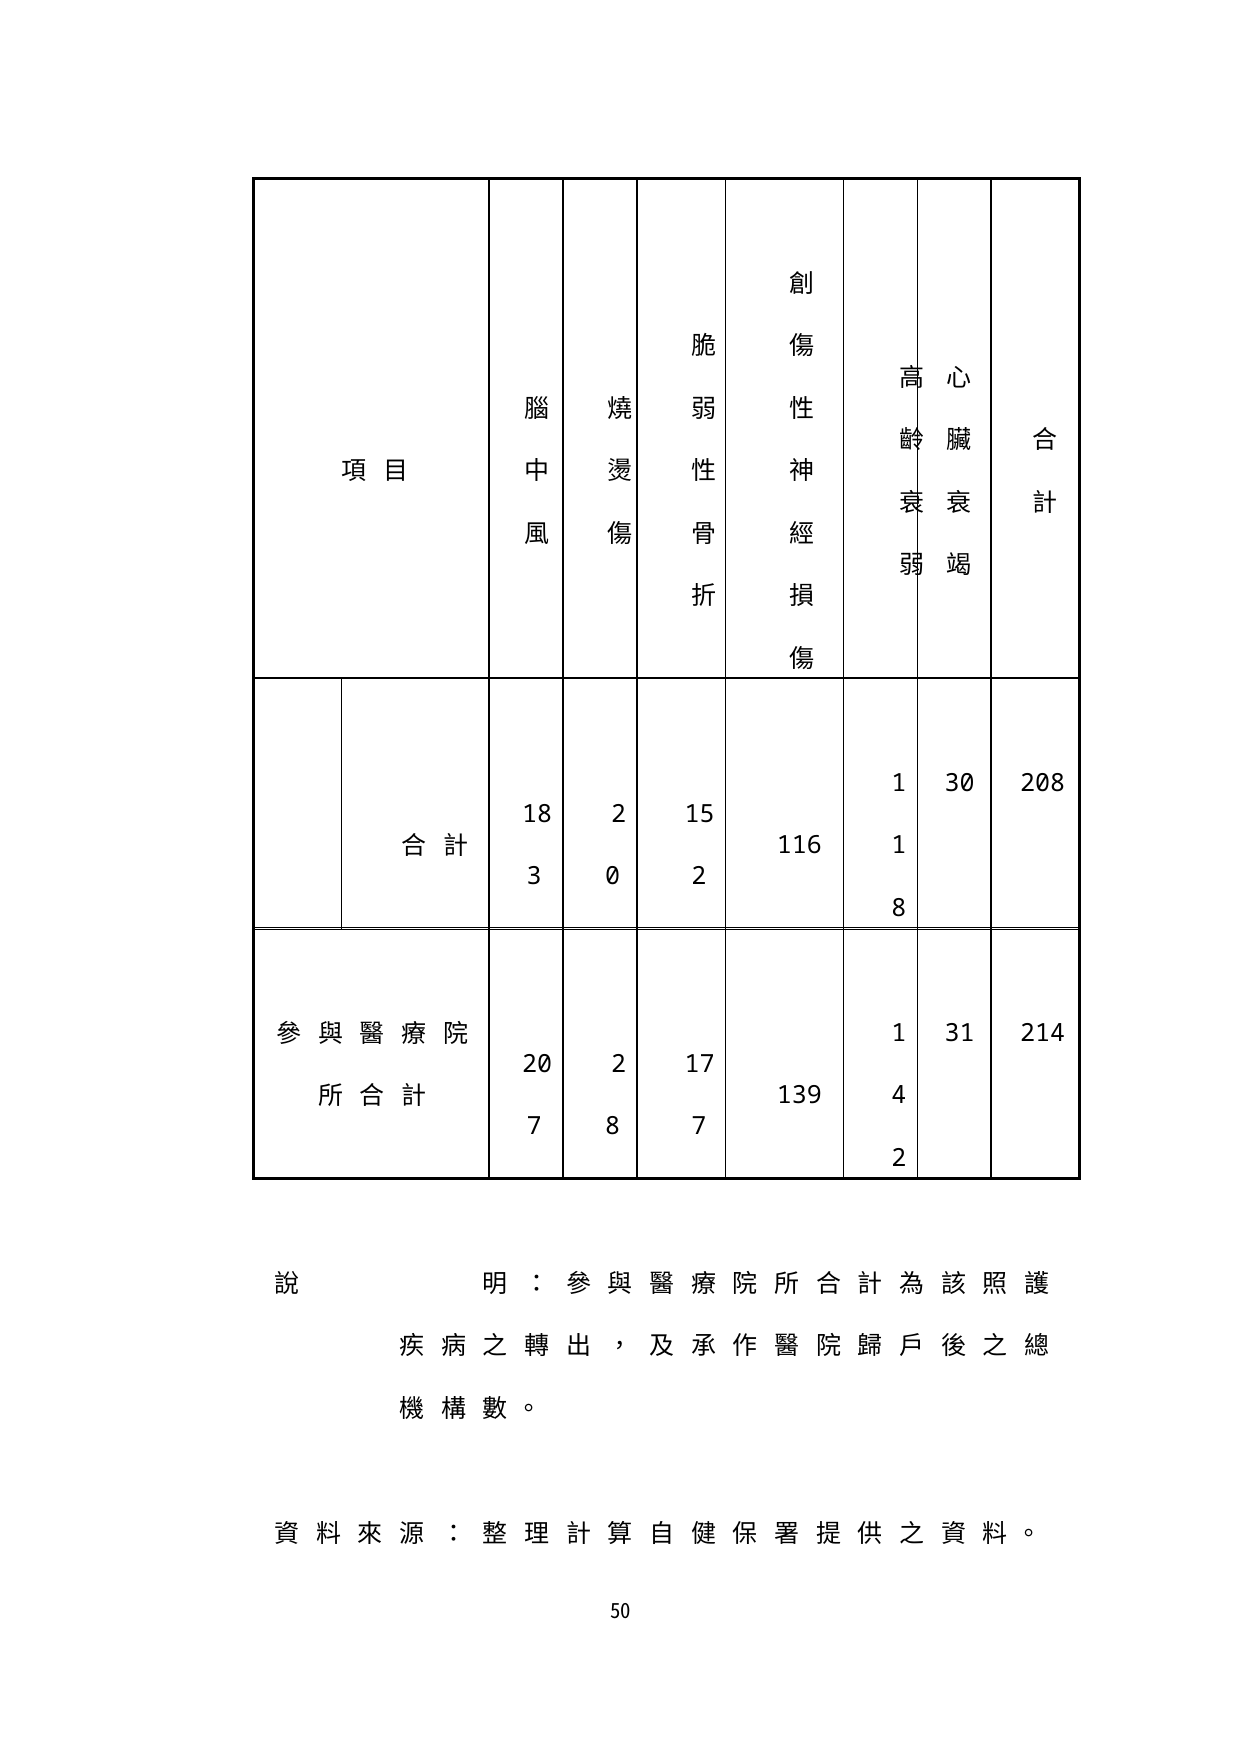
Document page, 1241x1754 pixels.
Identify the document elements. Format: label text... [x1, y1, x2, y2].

table_cell 31 [918, 930, 990, 1177]
table_header 合計 [992, 180, 1078, 677]
table_cell 參與醫療院所合計 [255, 930, 488, 1177]
table_cell 20 [564, 679, 636, 927]
table_cell 139 [726, 930, 843, 1177]
table_header 心臟衰竭 [918, 180, 990, 677]
table_header 燒燙傷 [564, 180, 636, 677]
table_cell 207 [490, 930, 562, 1177]
table_header 腦中風 [490, 180, 562, 677]
table_cell 142 [844, 930, 917, 1177]
text 說 明：參與醫療院所合計為該照護疾病之轉出，及承作醫院歸戶後之總機構數。 [244, 1240, 1060, 1427]
table_header 項目 [255, 180, 488, 677]
table_cell 118 [844, 679, 917, 927]
table_cell 152 [638, 679, 725, 927]
table_cell 合計 [342, 679, 488, 927]
table_cell 116 [726, 679, 843, 927]
table_header 脆弱性骨折 [638, 180, 725, 677]
table_header 高齡衰弱 [844, 180, 917, 677]
table_cell 208 [992, 679, 1078, 927]
table_cell [255, 679, 341, 927]
table_cell 177 [638, 930, 725, 1177]
table_header 創傷性神經損傷 [726, 180, 843, 677]
table_cell 183 [490, 679, 562, 927]
table_cell 28 [564, 930, 636, 1177]
text 資料來源：整理計算自健保署提供之資料。 [244, 1490, 1060, 1552]
table_cell 30 [918, 679, 990, 927]
table_cell 214 [992, 930, 1078, 1177]
